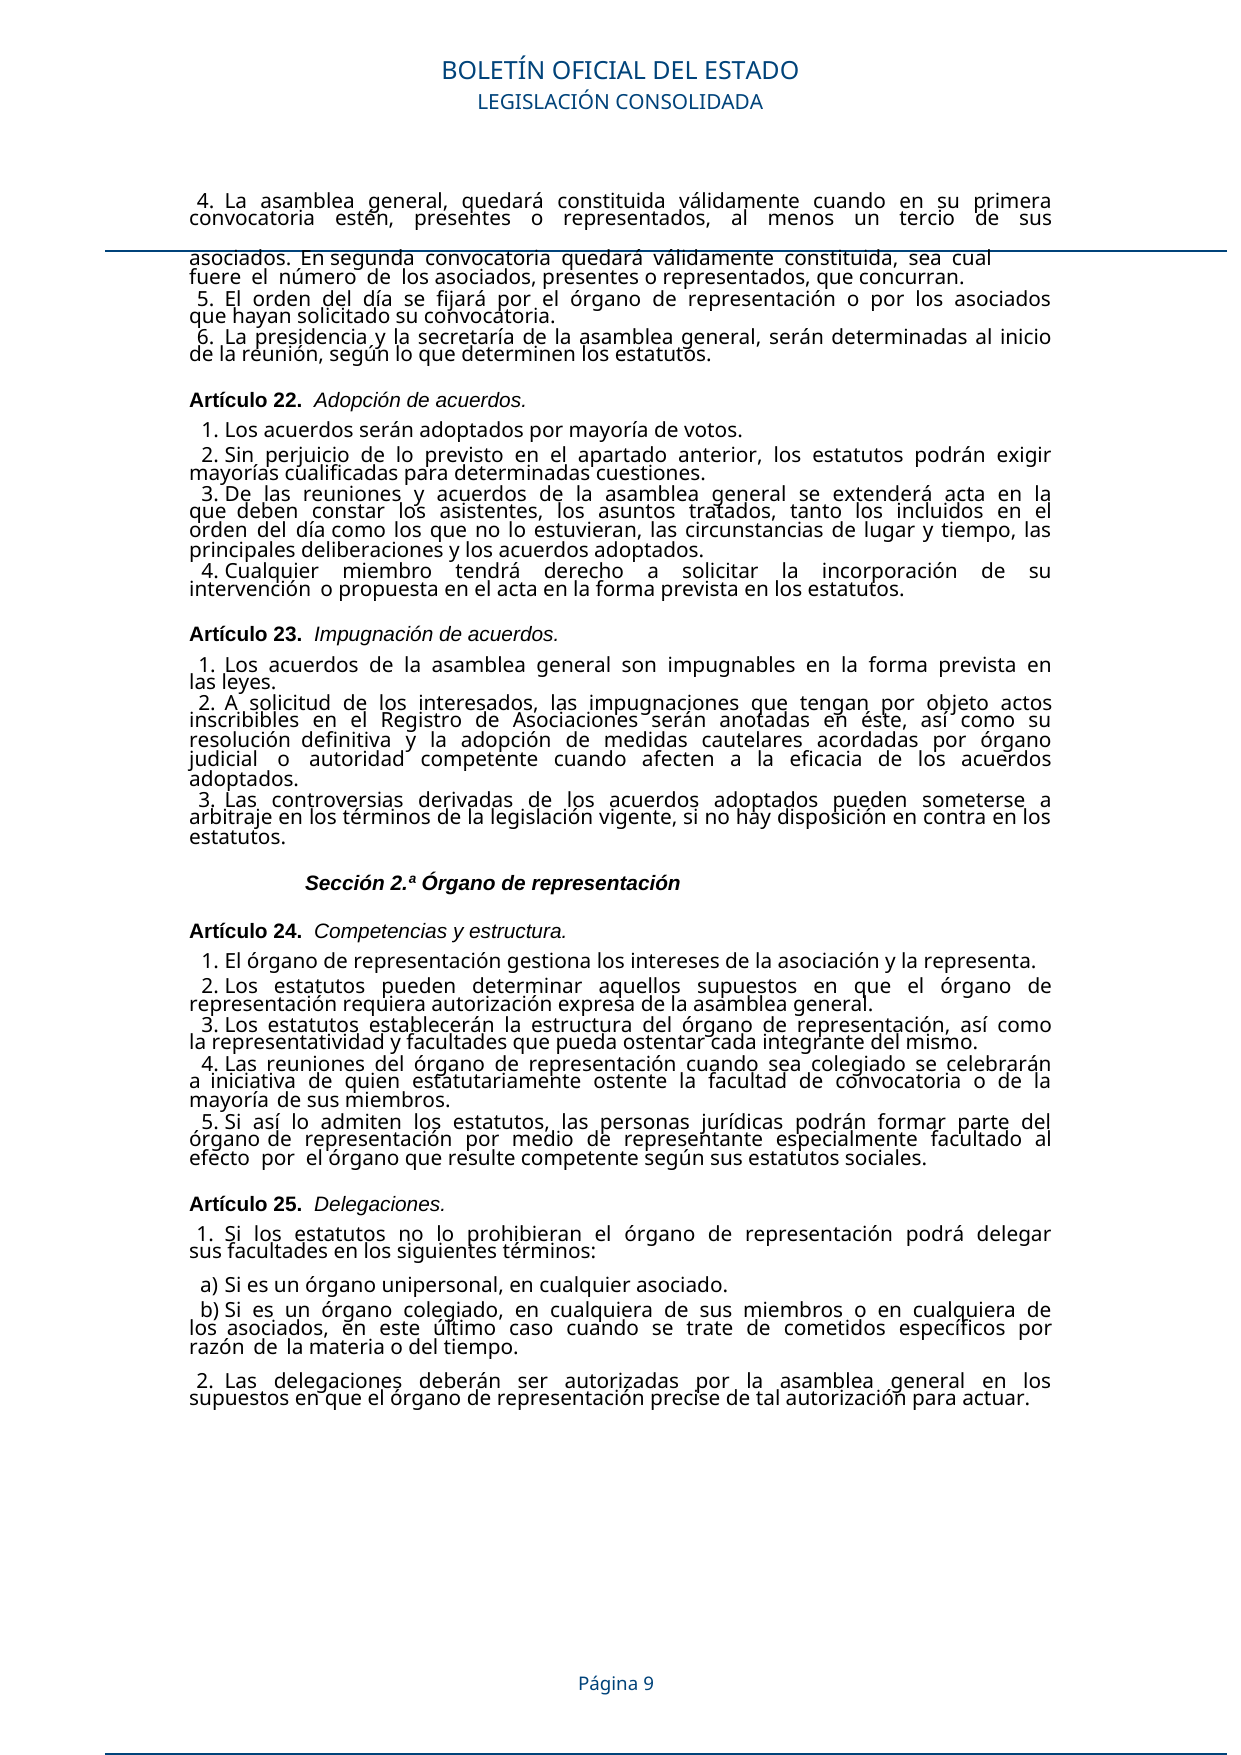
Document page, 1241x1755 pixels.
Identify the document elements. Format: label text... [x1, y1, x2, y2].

text Artículo 22. Adopción de acuerdos. [189, 388, 1195, 412]
list Los estatutos pueden determinar aquellos supuestos en que el órgano de representación requiera autorización expresa de la asamblea general. [166, 978, 1052, 1017]
list De las reuniones y acuerdos de la asamblea general se extenderá acta en la que deben constar los asistentes, los asuntos tratados, tanto los incluidos en el orden del día como los que no lo estuvieran, las circunstancias de lugar y tiempo, las principales deliberaciones y los acuerdos adoptados. [166, 486, 1052, 563]
list Si es un órgano colegiado, en cualquiera de sus miembros o en cualquiera de los asociados, en este último caso cuando se trate de cometidos específicos por razón de la materia o del tiempo. [164, 1302, 1052, 1361]
list A solicitud de los interesados, las impugnaciones que tengan por objeto actos inscribibles en el Registro de Asociaciones serán anotadas en éste, así como su resolución definitiva y la adopción de medidas cautelares acordadas por órgano judicial o autoridad competente cuando afecten a la eficacia de los acuerdos adoptados. [163, 695, 1052, 792]
list Si es un órgano unipersonal, en cualquier asociado. [164, 1268, 1195, 1298]
list El órgano de representación gestiona los intereses de la asociación y la representa. [166, 944, 1195, 974]
subtitle Sección 2.ª Órgano de representación [46, 870, 942, 894]
list asociados. En segunda convocatoria quedará válidamente constituida, sea cual fuere el número de los asociados, presentes o representados, que concurran. [161, 252, 1052, 291]
list Si los estatutos no lo prohibieran el órgano de representación podrá delegar sus facultades en los siguientes términos: [161, 1226, 1052, 1265]
list Sin perjuicio de lo previsto en el apartado anterior, los estatutos podrán exigir mayorías cualificadas para determinadas cuestiones. [166, 447, 1052, 486]
list Las delegaciones deberán ser autorizadas por la asamblea general en los supuestos en que el órgano de representación precise de tal autorización para actuar. [161, 1373, 1052, 1412]
list Los acuerdos serán adoptados por mayoría de votos. [166, 413, 1195, 443]
text Artículo 25. Delegaciones. [189, 1192, 1195, 1216]
text Artículo 24. Competencias y estructura. [189, 919, 1195, 943]
list Los estatutos establecerán la estructura del órgano de representación, así como la representatividad y facultades que pueda ostentar cada integrante del mismo. [166, 1017, 1052, 1056]
list Las reuniones del órgano de representación cuando sea colegiado se celebrarán a iniciativa de quien estatutariamente ostente la facultad de convocatoria o de la mayoría de sus miembros. [166, 1056, 1052, 1114]
text Artículo 23. Impugnación de acuerdos. [189, 622, 1195, 646]
list El orden del día se fijará por el órgano de representación o por los asociados que hayan solicitado su convocatoria. [161, 291, 1052, 329]
list Los acuerdos de la asamblea general son impugnables en la forma prevista en las leyes. [163, 657, 1052, 695]
list La asamblea general, quedará constituida válidamente cuando en su primera convocatoria estén, presentes o representados, al menos un tercio de sus [161, 193, 1052, 250]
list Si así lo admiten los estatutos, las personas jurídicas podrán formar parte del órgano de representación por medio de representante especialmente facultado al efecto por el órgano que resulte competente según sus estatutos sociales. [166, 1114, 1052, 1172]
list Las controversias derivadas de los acuerdos adoptados pueden someterse a arbitraje en los términos de la legislación vigente, si no hay disposición en contra en los estatutos. [163, 792, 1052, 850]
list Cualquier miembro tendrá derecho a solicitar la incorporación de su intervención o propuesta en el acta en la forma prevista en los estatutos. [166, 563, 1052, 602]
list La presidencia y la secretaría de la asamblea general, serán determinadas al inicio de la reunión, según lo que determinen los estatutos. [161, 329, 1052, 368]
